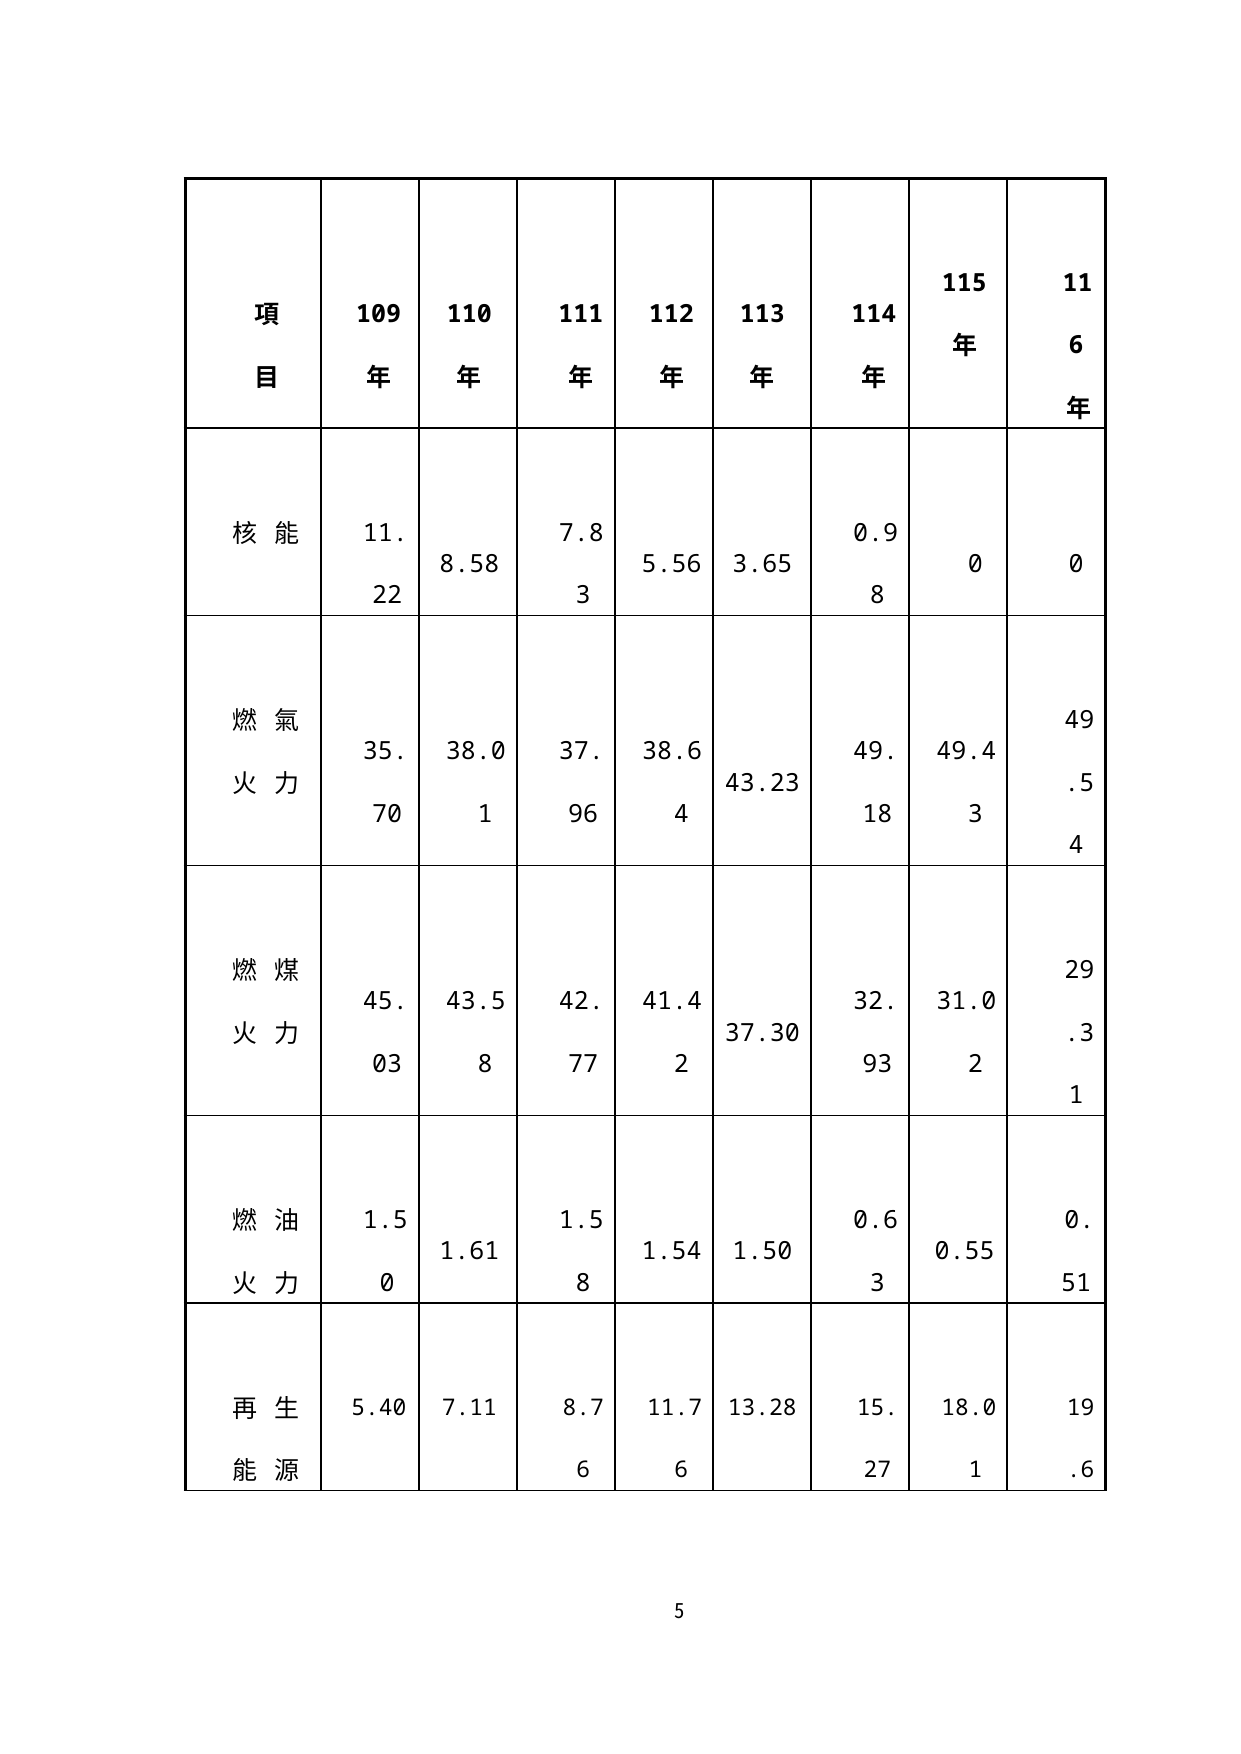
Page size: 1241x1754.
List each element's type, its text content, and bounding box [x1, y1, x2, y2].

table_cell 31.02 [910, 866, 1006, 1115]
table_cell 7.11 [420, 1304, 516, 1490]
table_cell 43.58 [420, 866, 516, 1115]
table_cell 0 [910, 429, 1006, 615]
table_header 111年 [518, 180, 614, 427]
table_cell 燃氣火力 [187, 616, 320, 865]
table_cell 5.40 [322, 1304, 418, 1490]
table_cell 38.64 [616, 616, 712, 865]
table_cell 35.70 [322, 616, 418, 865]
table_cell 核能 [187, 429, 320, 615]
table_cell 8.76 [518, 1304, 614, 1490]
table_cell 1.58 [518, 1116, 614, 1302]
table_cell 5.56 [616, 429, 712, 615]
table_cell 49.43 [910, 616, 1006, 865]
table_header 109年 [322, 180, 418, 427]
table_cell 8.58 [420, 429, 516, 615]
table_header 115年 [910, 180, 1006, 427]
table_cell 11.22 [322, 429, 418, 615]
table_cell 燃煤火力 [187, 866, 320, 1115]
table_header 116年 [1008, 180, 1104, 427]
table_cell 再生能源 [187, 1304, 320, 1490]
table_cell 0.98 [812, 429, 908, 615]
table_header 114年 [812, 180, 908, 427]
table_cell 0 [1008, 429, 1104, 615]
table_cell 11.76 [616, 1304, 712, 1490]
table_cell 0.63 [812, 1116, 908, 1302]
table_cell 15.27 [812, 1304, 908, 1490]
table_cell 1.50 [714, 1116, 810, 1302]
table_cell 燃油火力 [187, 1116, 320, 1302]
table_cell 1.54 [616, 1116, 712, 1302]
table_header 112年 [616, 180, 712, 427]
table_cell 7.83 [518, 429, 614, 615]
table_cell 18.01 [910, 1304, 1006, 1490]
table_cell 0.51 [1008, 1116, 1104, 1302]
table_cell 3.65 [714, 429, 810, 615]
table_header 113年 [714, 180, 810, 427]
table_cell 13.28 [714, 1304, 810, 1490]
table_cell 37.96 [518, 616, 614, 865]
table_cell 49.18 [812, 616, 908, 865]
table_cell 32.93 [812, 866, 908, 1115]
table_cell 1.61 [420, 1116, 516, 1302]
table_header 項 目 [187, 180, 320, 427]
table_cell 1.50 [322, 1116, 418, 1302]
table_cell 29.31 [1008, 866, 1104, 1115]
table_cell 0.55 [910, 1116, 1006, 1302]
table_cell 41.42 [616, 866, 712, 1115]
table_header 110年 [420, 180, 516, 427]
table_cell 49.54 [1008, 616, 1104, 865]
table_cell 19.6 [1008, 1304, 1104, 1490]
table_cell 43.23 [714, 616, 810, 865]
table_cell 42.77 [518, 866, 614, 1115]
table_cell 38.01 [420, 616, 516, 865]
table_cell 45.03 [322, 866, 418, 1115]
table_cell 37.30 [714, 866, 810, 1115]
